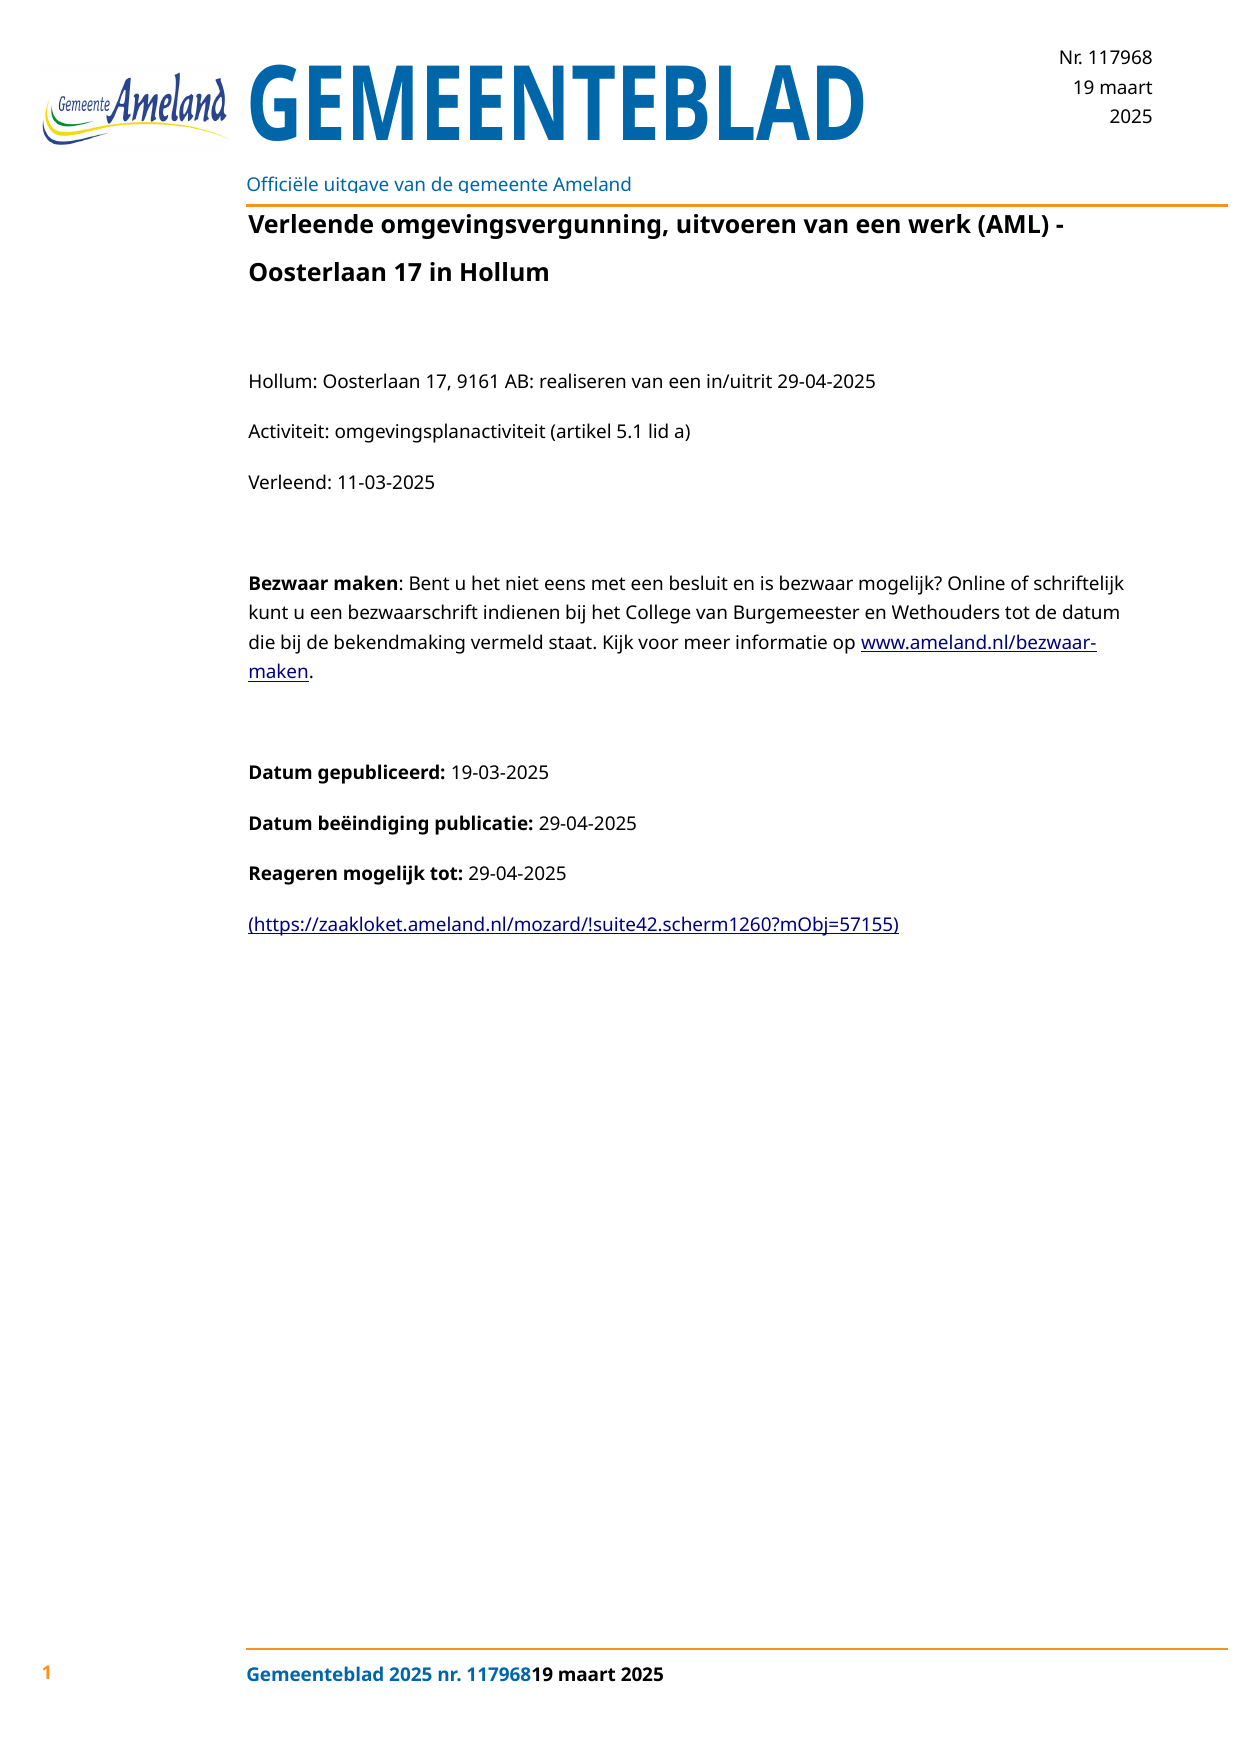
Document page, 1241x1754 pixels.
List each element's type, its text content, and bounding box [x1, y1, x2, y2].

text (https://zaakloket.ameland.nl/mozard/!suite42.scherm1260?mObj=57155) [248, 911, 1152, 937]
text Datum beëindiging publicatie: 29-04-2025 [248, 810, 1152, 836]
picture [41, 47, 231, 172]
text Reageren mogelijk tot: 29-04-2025 [248, 860, 1152, 886]
text Verleend: 11-03-2025 [248, 469, 1152, 495]
text Bezwaar maken: Bent u het niet eens met een besluit en is bezwaar mogelijk? Online of schriftelijk kunt u een bezwaarschrift indienen bij het College van Burgemeester en Wethouders tot de datum die bij de bekendmaking vermeld staat. Kijk voor meer informatie op www.ameland.nl/bezwaar-maken. [248, 570, 1152, 684]
text Datum gepubliceerd: 19-03-2025 [248, 759, 1152, 785]
text Verleende omgevingsvergunning, uitvoeren van een werk (AML) - Oosterlaan 17 in Hollum [248, 207, 1152, 288]
text Hollum: Oosterlaan 17, 9161 AB: realiseren van een in/uitrit 29-04-2025 [248, 368, 1152, 394]
text Activiteit: omgevingsplanactiviteit (artikel 5.1 lid a) [248, 419, 1152, 444]
